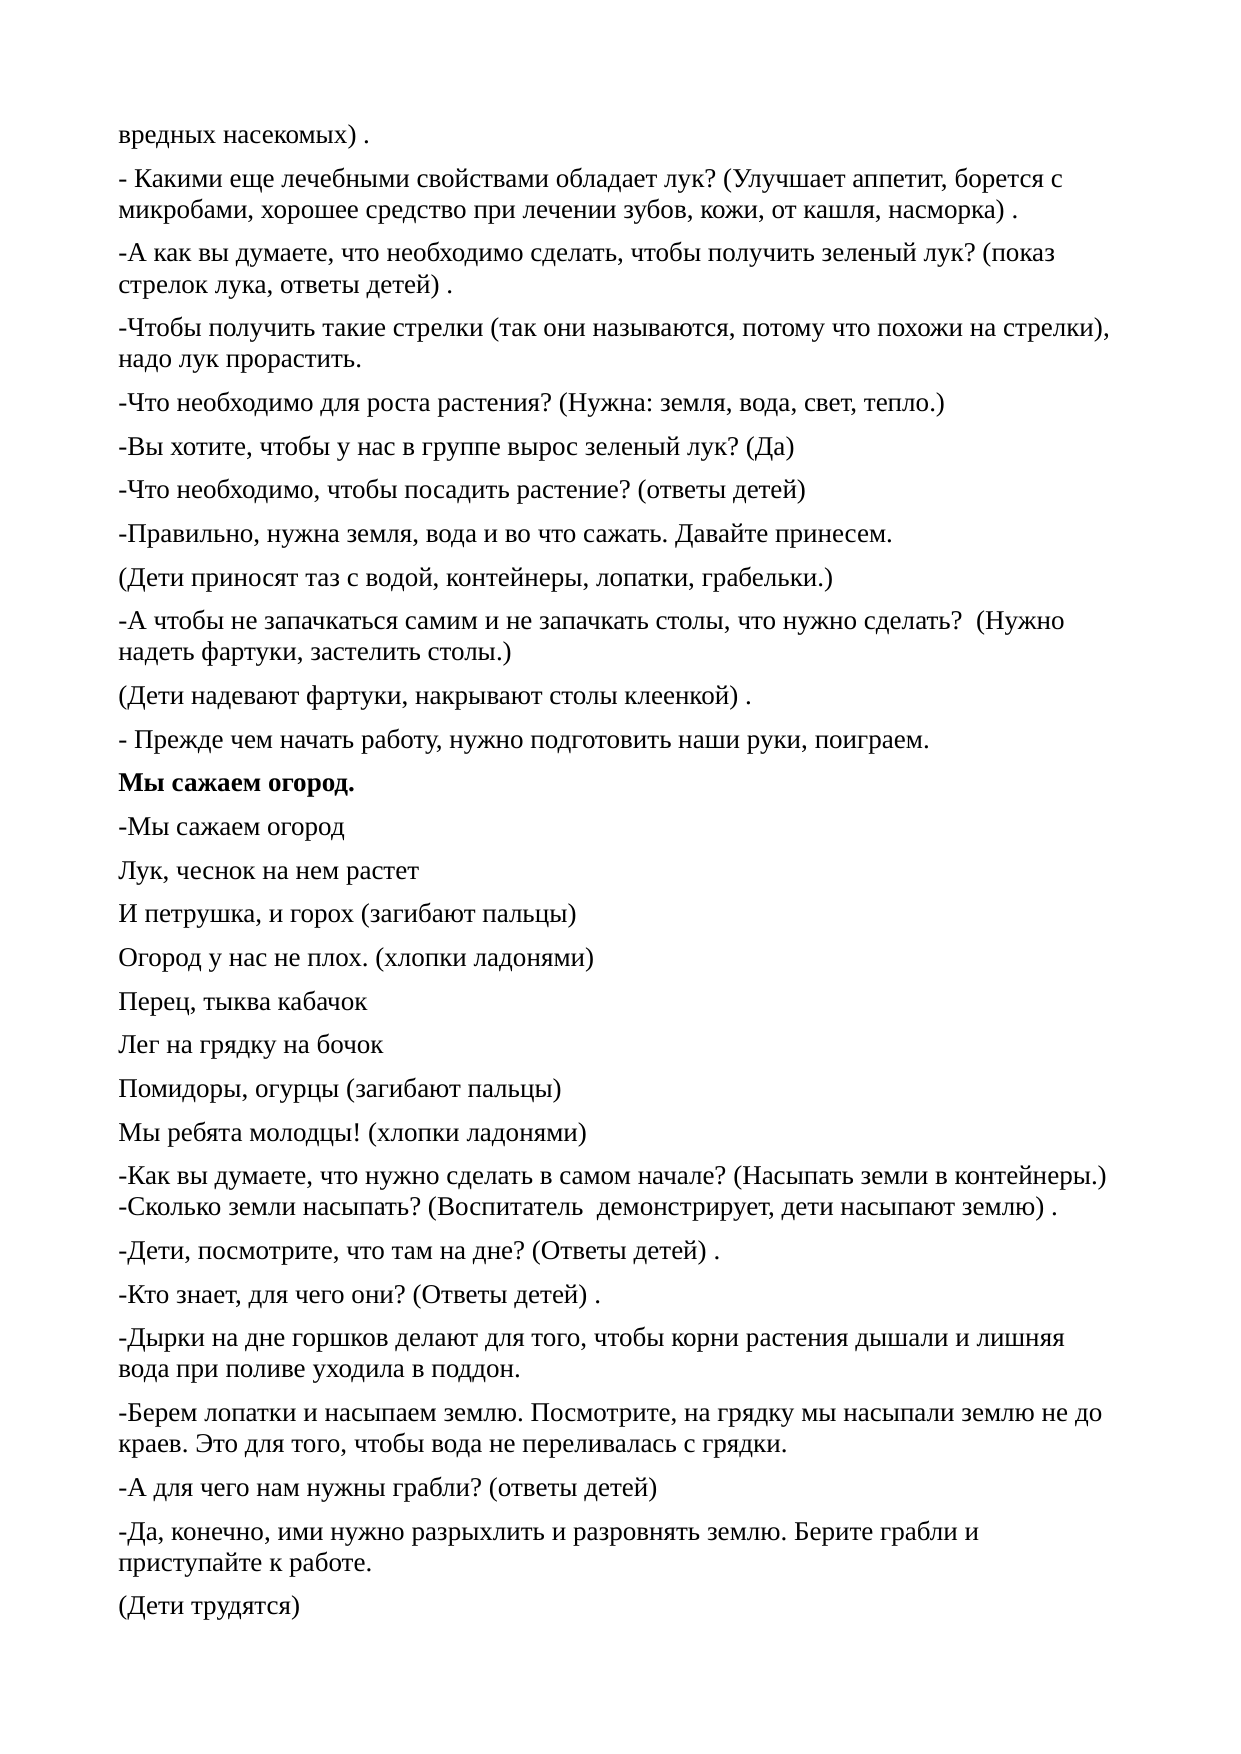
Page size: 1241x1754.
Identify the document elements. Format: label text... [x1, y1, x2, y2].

text -А как вы думаете, что необходимо сделать, чтобы получить зеленый лук? (показ стрелок лука, ответы детей) . [118, 237, 1122, 299]
text Перец, тыква кабачок [118, 985, 1122, 1016]
text - Прежде чем начать работу, нужно подготовить наши руки, поиграем. [118, 723, 1122, 754]
text вредных насекомых) . [118, 118, 1122, 149]
text Помидоры, огурцы (загибают пальцы) [118, 1072, 1122, 1103]
text Мы сажаем огород. [118, 766, 1122, 798]
text Мы ребята молодцы! (хлопки ладонями) [118, 1116, 1122, 1147]
text -Как вы думаете, что нужно сделать в самом начале? (Насыпать земли в контейнеры.) -Сколько земли насыпать? (Воспитатель демонстрирует, дети насыпают землю) . [118, 1159, 1122, 1222]
text -Вы хотите, чтобы у нас в группе вырос зеленый лук? (Да) [118, 430, 1122, 461]
text И петрушка, и горох (загибают пальцы) [118, 897, 1122, 928]
text -Кто знает, для чего они? (Ответы детей) . [118, 1278, 1122, 1309]
text -Мы сажаем огород [118, 810, 1122, 841]
text - Какими еще лечебными свойствами обладает лук? (Улучшает аппетит, борется с микробами, хорошее средство при лечении зубов, кожи, от кашля, насморка) . [118, 162, 1122, 224]
text (Дети приносят таз с водой, контейнеры, лопатки, грабельки.) [118, 561, 1122, 592]
text (Дети надевают фартуки, накрывают столы клеенкой) . [118, 679, 1122, 710]
text -Правильно, нужна земля, вода и во что сажать. Давайте принесем. [118, 517, 1122, 548]
text -Чтобы получить такие стрелки (так они называются, потому что похожи на стрелки), надо лук прорастить. [118, 311, 1122, 374]
text Огород у нас не плох. (хлопки ладонями) [118, 941, 1122, 972]
text -Что необходимо, чтобы посадить растение? (ответы детей) [118, 473, 1122, 504]
text -Дырки на дне горшков делают для того, чтобы корни растения дышали и лишняя вода при поливе уходила в поддон. [118, 1321, 1122, 1384]
text -Берем лопатки и насыпаем землю. Посмотрите, на грядку мы насыпали землю не до краев. Это для того, чтобы вода не переливалась с грядки. [118, 1396, 1122, 1458]
text -А чтобы не запачкаться самим и не запачкать столы, что нужно сделать? (Нужно надеть фартуки, застелить столы.) [118, 604, 1122, 667]
text -Дети, посмотрите, что там на дне? (Ответы детей) . [118, 1234, 1122, 1265]
text Лег на грядку на бочок [118, 1028, 1122, 1059]
text Лук, чеснок на нем растет [118, 854, 1122, 885]
text -А для чего нам нужны грабли? (ответы детей) [118, 1471, 1122, 1502]
text -Что необходимо для роста растения? (Нужна: земля, вода, свет, тепло.) [118, 386, 1122, 417]
text -Да, конечно, ими нужно разрыхлить и разровнять землю. Берите грабли и приступайте к работе. [118, 1514, 1122, 1577]
text (Дети трудятся) [118, 1589, 1122, 1621]
